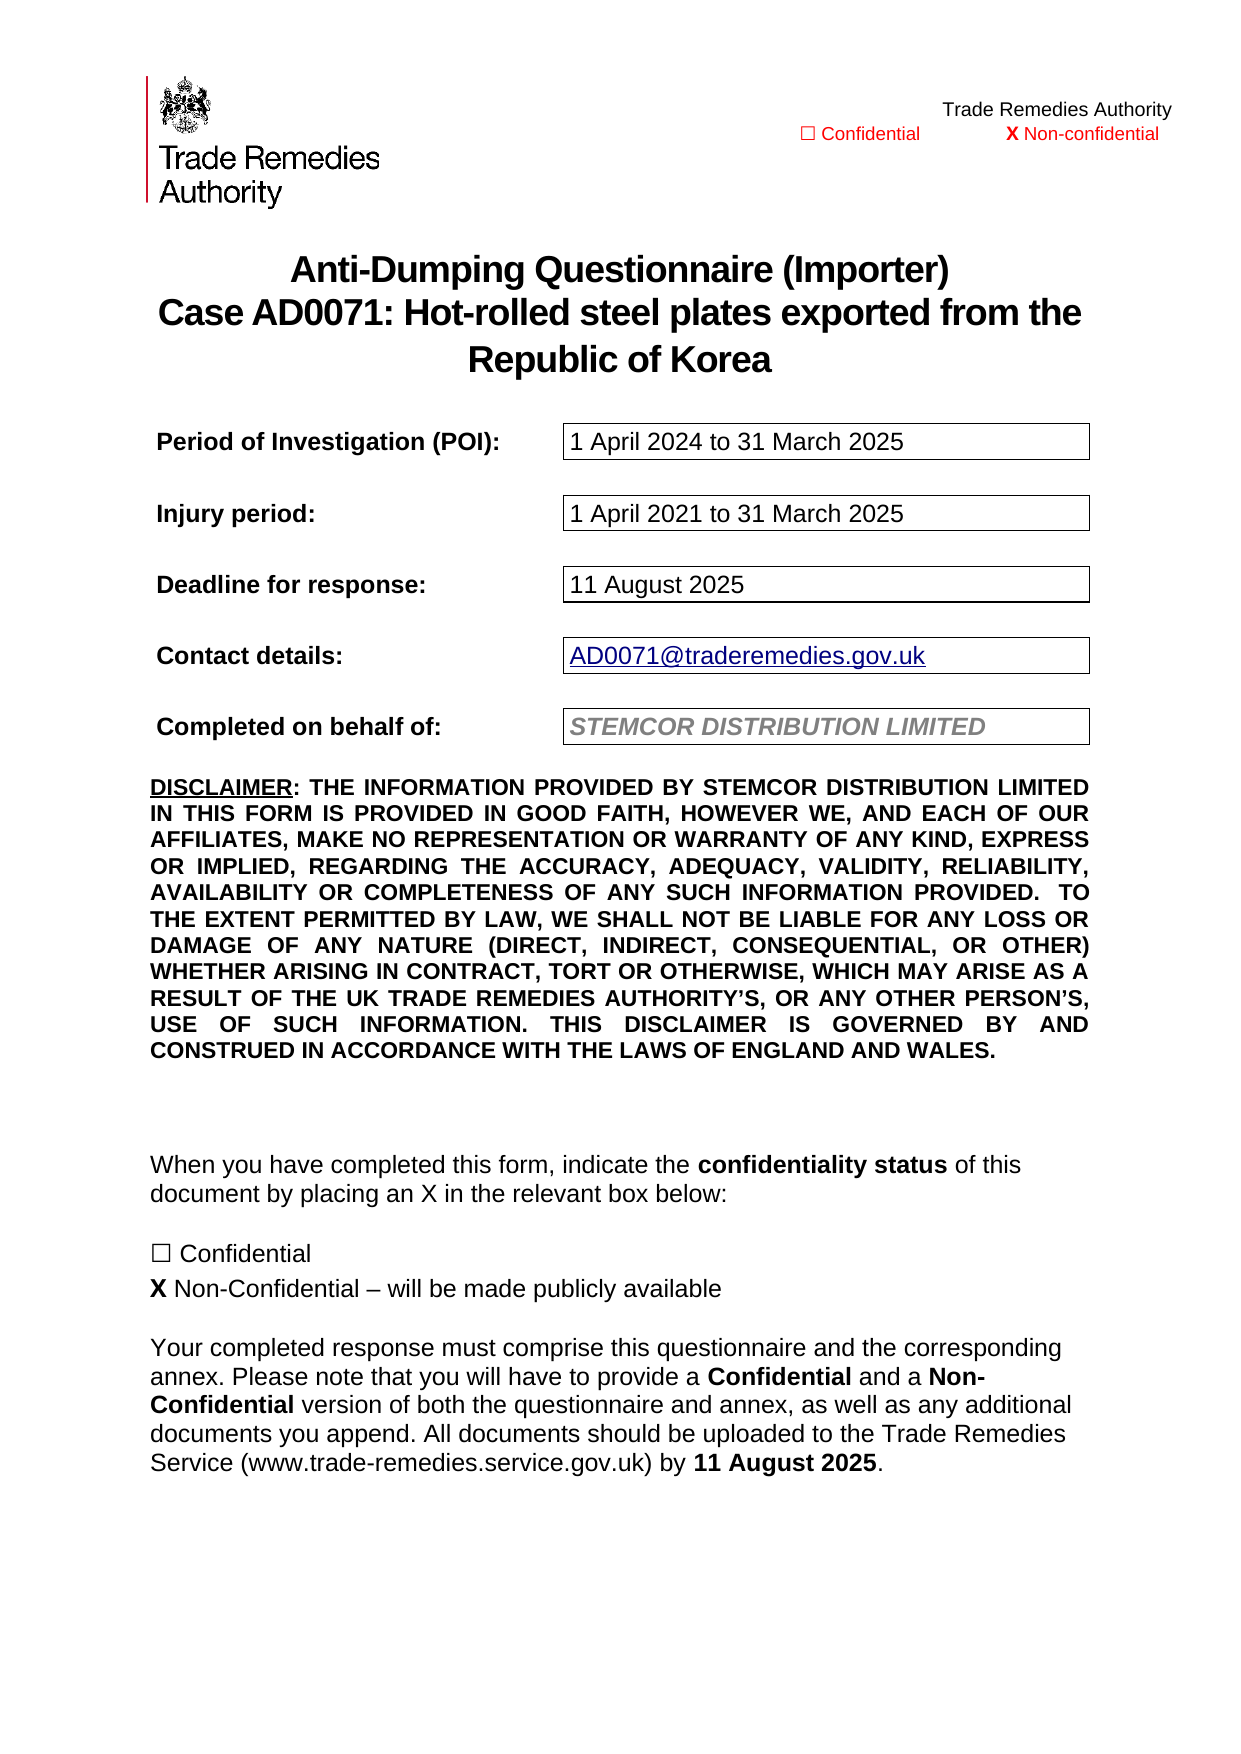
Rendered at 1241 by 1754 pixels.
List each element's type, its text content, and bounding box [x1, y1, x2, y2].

table_cell AD0071@traderemedies.gov.uk [564, 638, 1089, 673]
table_cell STEMCOR DISTRIBUTION LIMITED [564, 709, 1089, 744]
table_cell [564, 531, 1089, 566]
table_cell 11 August 2025 [564, 567, 1089, 601]
table_cell [564, 674, 1089, 708]
table_header Period of Investigation (POI): [150, 423, 563, 459]
table_cell Deadline for response: [150, 566, 563, 601]
table_cell Contact details: [150, 637, 563, 673]
table_cell [564, 460, 1089, 494]
text ☐ Confidential [150, 1236, 1090, 1270]
text Your completed response must comprise this questionnaire and the corresponding annex. Please note that you will have to provide a Confidential and a Non-Confidential version of both the questionnaire and annex, as well as any additional documents you append. All documents should be uploaded to the Trade Remedies Service (www.trade-remedies.service.gov.uk) by 11 August 2025. [150, 1333, 1090, 1477]
table_cell [150, 601, 563, 637]
text When you have completed this form, indicate the confidentiality status of this document by placing an X in the relevant box below: [150, 1150, 1090, 1207]
text X Non-Confidential – will be made publicly available [150, 1270, 1090, 1304]
table_cell 1 April 2021 to 31 March 2025 [564, 496, 1089, 530]
text DISCLAIMER: THE INFORMATION PROVIDED BY STEMCOR DISTRIBUTION LIMITED IN THIS FORM IS PROVIDED IN GOOD FAITH, HOWEVER WE, AND EACH OF OUR AFFILIATES, MAKE NO REPRESENTATION OR WARRANTY OF ANY KIND, EXPRESS OR IMPLIED, REGARDING THE ACCURACY, ADEQUACY, VALIDITY, RELIABILITY, AVAILABILITY OR COMPLETENESS OF ANY SUCH INFORMATION PROVIDED. TO THE EXTENT PERMITTED BY LAW, WE SHALL NOT BE LIABLE FOR ANY LOSS OR DAMAGE OF ANY NATURE (DIRECT, INDIRECT, CONSEQUENTIAL, OR OTHER) WHETHER ARISING IN CONTRACT, TORT OR OTHERWISE, WHICH MAY ARISE AS A RESULT OF THE UK TRADE REMEDIES AUTHORITY’S, OR ANY OTHER PERSON’S, USE OF SUCH INFORMATION. THIS DISCLAIMER IS GOVERNED BY AND CONSTRUED IN ACCORDANCE WITH THE LAWS OF ENGLAND AND WALES. [150, 774, 1090, 1064]
title Case AD0071: Hot-rolled steel plates exported from the Republic of Korea [150, 290, 1090, 381]
table_cell [150, 530, 563, 566]
table_header 1 April 2024 to 31 March 2025 [564, 424, 1089, 459]
table_cell [150, 673, 563, 708]
table_cell Injury period: [150, 495, 563, 530]
table_cell Completed on behalf of: [150, 708, 563, 744]
table_cell [150, 459, 563, 494]
title Anti-Dumping Questionnaire (Importer) [150, 247, 1090, 290]
table_cell [564, 603, 1089, 637]
